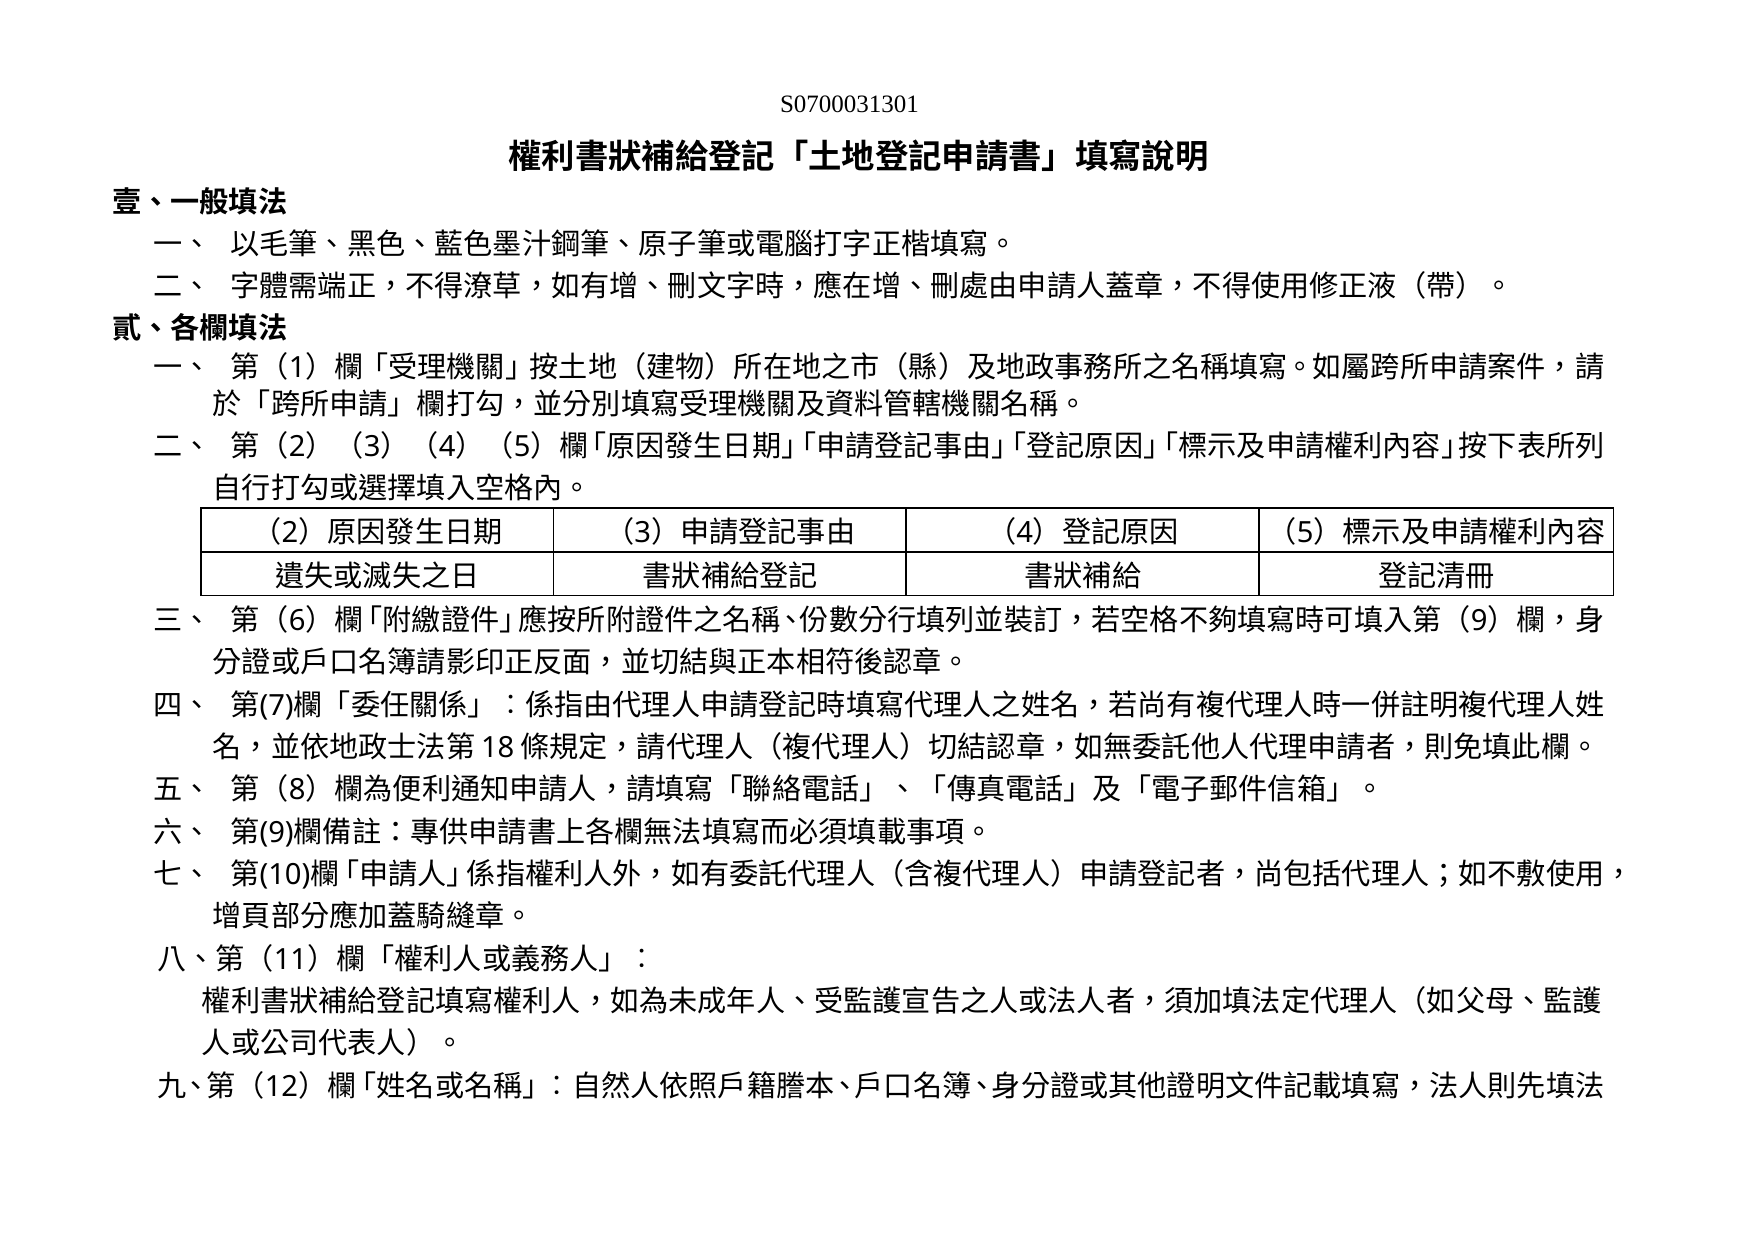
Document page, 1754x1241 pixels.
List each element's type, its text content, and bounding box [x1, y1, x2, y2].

list 第（8）欄為便利通知申請人，請填寫「聯絡電話」、「傳真電話」及「電子郵件信箱」。 [153, 766, 1604, 808]
text 權利書狀補給登記填寫權利人，如為未成年人、受監護宣告之人或法人者，須加填法定代理人（如父母、監護人或公司代表人）。 [202, 978, 1604, 1062]
list 以毛筆、黑色、藍色墨汁鋼筆、原子筆或電腦打字正楷填寫。 [153, 220, 1604, 263]
table_header （2）原因發生日期 [202, 509, 553, 551]
list 第(7)欄「委任關係」︰係指由代理人申請登記時填寫代理人之姓名，若尚有複代理人時一併註明複代理人姓名，並依地政士法第18條規定，請代理人（複代理人）切結認章，如無委託他人代理申請者，則免填此欄。 [153, 681, 1604, 766]
list 第（2）（3）（4）（5）欄「原因發生日期」「申請登記事由」「登記原因」「標示及申請權利內容」按下表所列自行打勾或選擇填入空格內。 [153, 422, 1604, 507]
table_cell 遺失或滅失之日 [202, 553, 553, 595]
text 八、第（11）欄「權利人或義務人」︰ [157, 935, 1604, 978]
text 壹、一般填法 [112, 178, 1604, 220]
table_header （4）登記原因 [907, 509, 1258, 551]
table_header （5）標示及申請權利內容 [1260, 509, 1613, 551]
table_cell 登記清冊 [1260, 553, 1613, 595]
list 第（1）欄「受理機關」按土地（建物）所在地之市（縣）及地政事務所之名稱填寫。如屬跨所申請案件，請於「跨所申請」欄打勾，並分別填寫受理機關及資料管轄機關名稱。 [153, 347, 1604, 422]
table_header （3）申請登記事由 [554, 509, 905, 551]
list 第（6）欄「附繳證件」應按所附證件之名稱、份數分行填列並裝訂，若空格不夠填寫時可填入第（9）欄，身分證或戶口名簿請影印正反面，並切結與正本相符後認章。 [153, 596, 1604, 681]
text 貳、各欄填法 [112, 305, 1604, 347]
text 九、第（12）欄「姓名或名稱」︰自然人依照戶籍謄本、戶口名簿、身分證或其他證明文件記載填寫，法人則先填法 [157, 1062, 1604, 1105]
table_cell 書狀補給登記 [554, 553, 905, 595]
list 第(10)欄「申請人」係指權利人外，如有委託代理人（含複代理人）申請登記者，尚包括代理人；如不敷使用，增頁部分應加蓋騎縫章。 [153, 851, 1604, 935]
table_cell 書狀補給 [907, 553, 1258, 595]
list 字體需端正，不得潦草，如有增、刪文字時，應在增、刪處由申請人蓋章，不得使用修正液（帶）。 [153, 263, 1604, 305]
text 權利書狀補給登記「土地登記申請書」填寫說明 [112, 130, 1604, 178]
list 第(9)欄備註：專供申請書上各欄無法填寫而必須填載事項。 [153, 808, 1604, 851]
